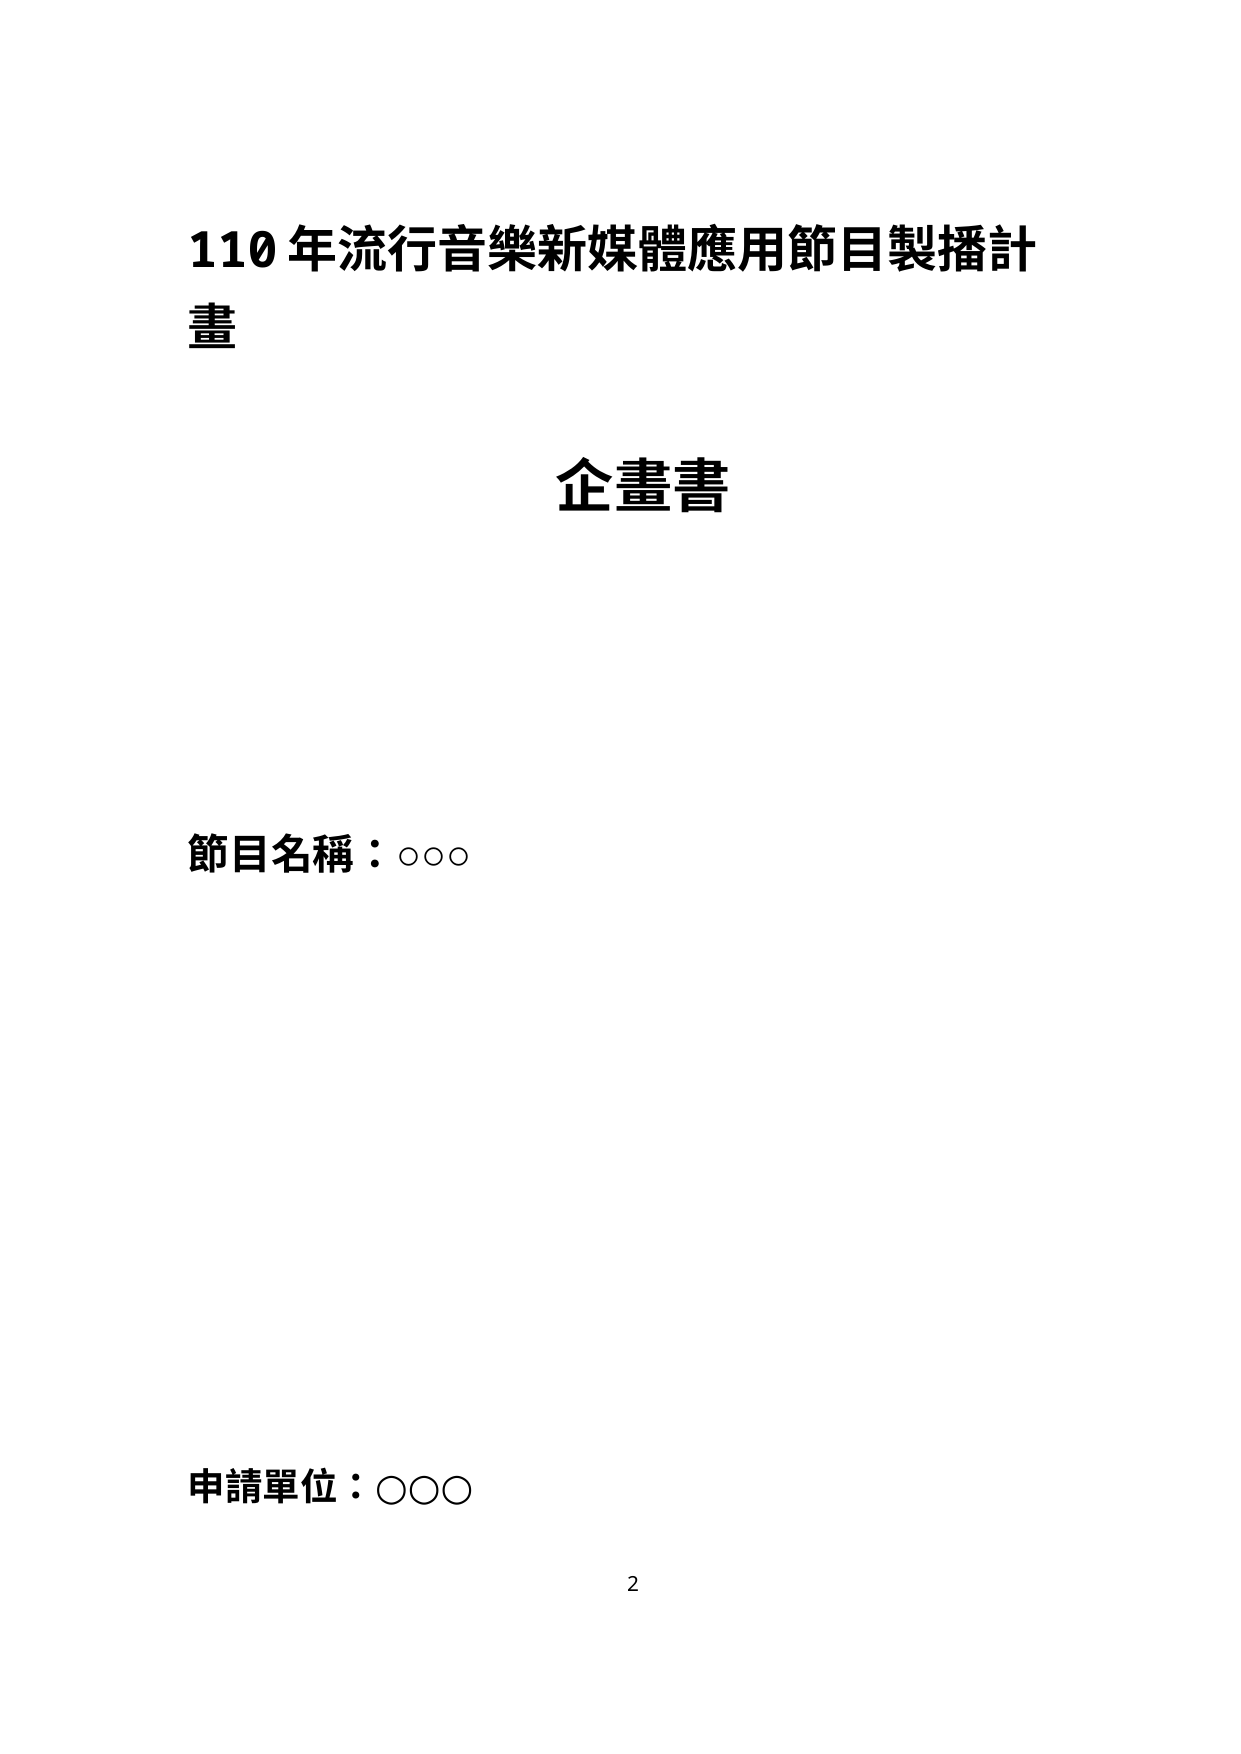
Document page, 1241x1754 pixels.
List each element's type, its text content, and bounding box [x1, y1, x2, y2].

text 企畫書 [99, 445, 1187, 524]
text 申請單位：○○○ [187, 1460, 1078, 1511]
text 110年流行音樂新媒體應用節目製播計畫 [187, 214, 1078, 360]
text 節目名稱：○○○ [187, 825, 1078, 882]
